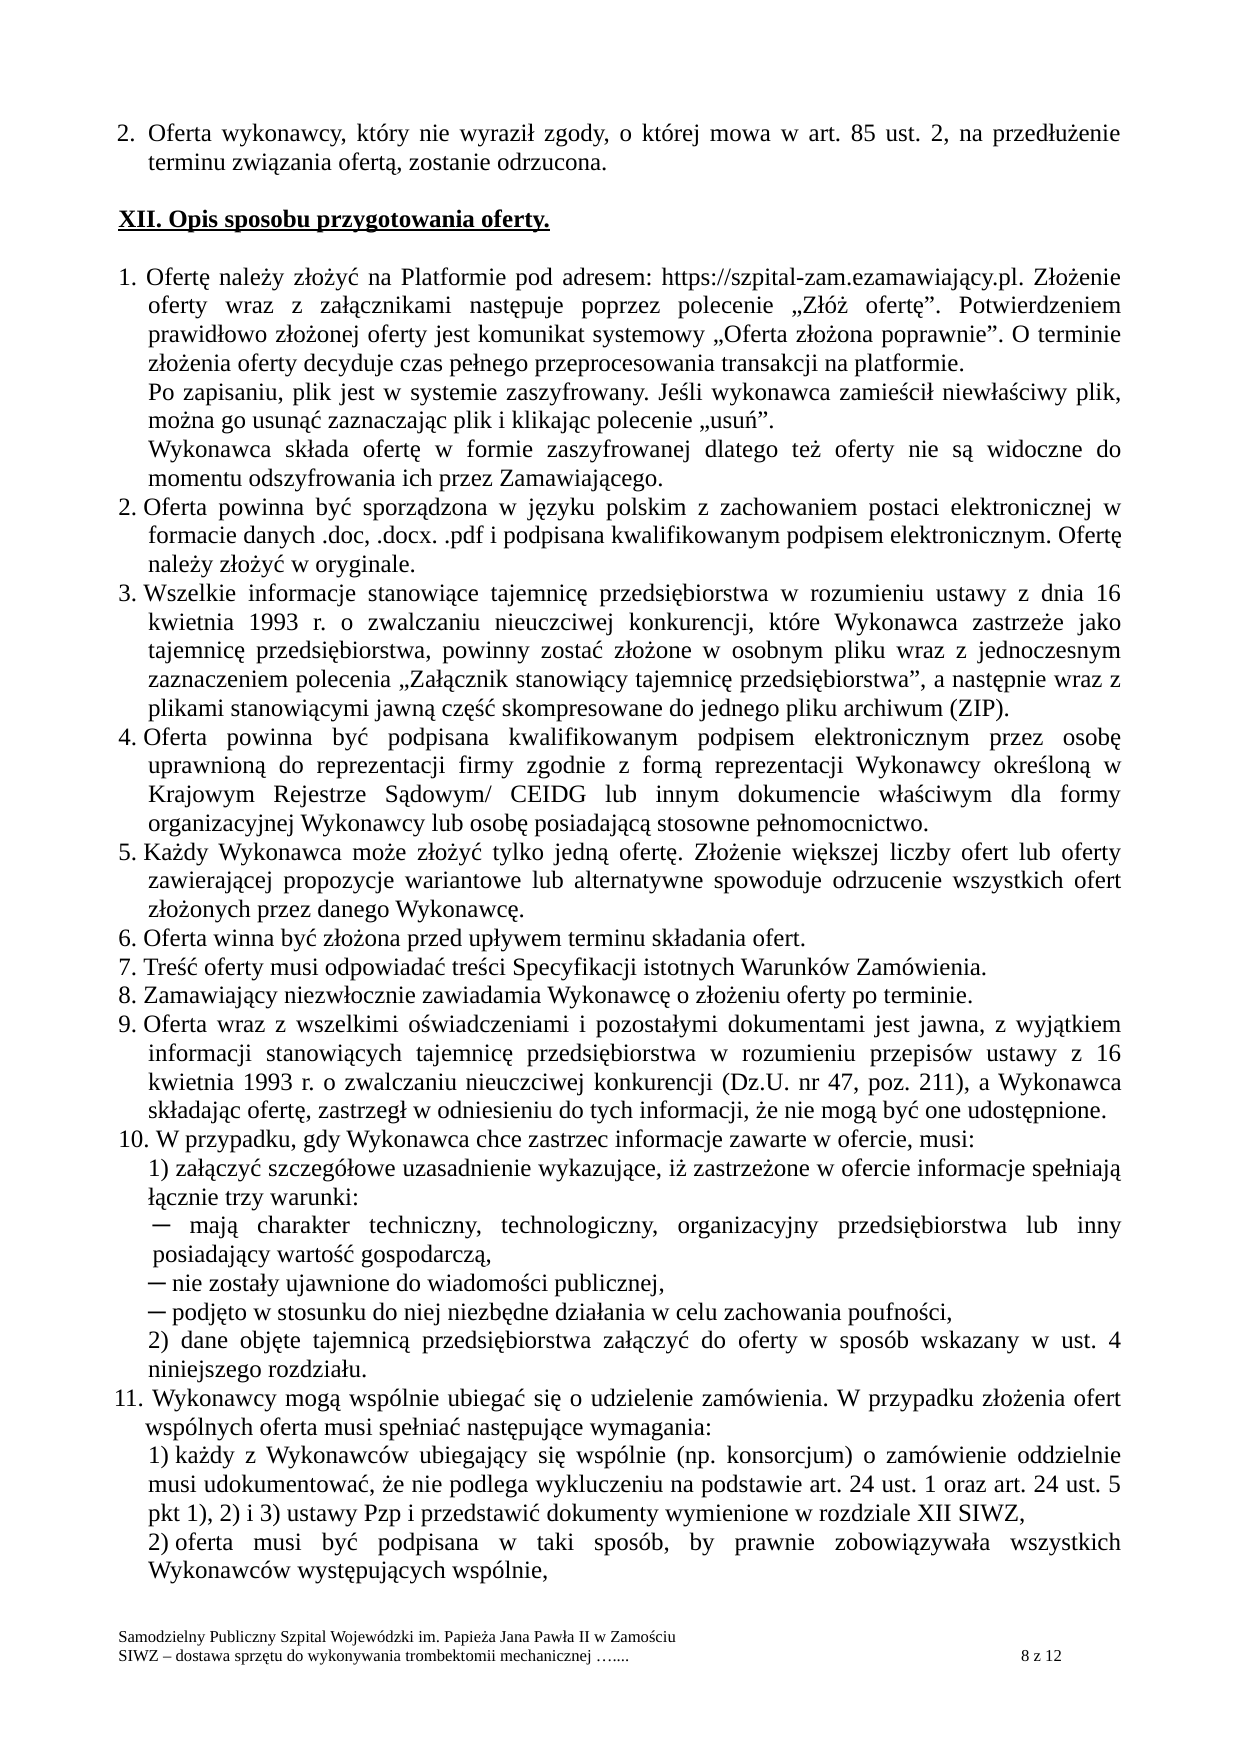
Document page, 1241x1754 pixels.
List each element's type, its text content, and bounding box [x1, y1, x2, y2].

text Po zapisaniu, plik jest w systemie zaszyfrowany. Jeśli wykonawca zamieścił niewłaściwy plik, można go usunąć zaznaczając plik i klikając polecenie „usuń”. [148, 377, 1122, 434]
text ─ mają charakter techniczny, technologiczny, organizacyjny przedsiębiorstwa lub inny posiadający wartość gospodarczą, [152, 1211, 1122, 1268]
list Zamawiający niezwłocznie zawiadamia Wykonawcę o złożeniu oferty po terminie. [118, 981, 1122, 1009]
list każdy z Wykonawców ubiegający się wspólnie (np. konsorcjum) o zamówienie oddzielnie musi udokumentować, że nie podlega wykluczeniu na podstawie art. 24 ust. 1 oraz art. 24 ust. 5 pkt 1), 2) i 3) ustawy Pzp i przedstawić dokumenty wymienione w rozdziale XII SIWZ, [148, 1441, 1122, 1527]
text 2) dane objęte tajemnicą przedsiębiorstwa załączyć do oferty w sposób wskazany w ust. 4 niniejszego rozdziału. [148, 1326, 1122, 1383]
list Treść oferty musi odpowiadać treści Specyfikacji istotnych Warunków Zamówienia. [118, 952, 1122, 981]
list W przypadku, gdy Wykonawca chce zastrzec informacje zawarte w ofercie, musi: [118, 1124, 1122, 1153]
list Oferta powinna być sporządzona w języku polskim z zachowaniem postaci elektronicznej w formacie danych .doc, .docx. .pdf i podpisana kwalifikowanym podpisem elektronicznym. Ofertę należy złożyć w oryginale. [118, 492, 1122, 578]
text XII. Opis sposobu przygotowania oferty. [118, 204, 1122, 233]
list oferta musi być podpisana w taki sposób, by prawnie zobowiązywała wszystkich Wykonawców występujących wspólnie, [148, 1527, 1122, 1584]
text ─ nie zostały ujawnione do wiadomości publicznej, [148, 1268, 1122, 1297]
list Oferta powinna być podpisana kwalifikowanym podpisem elektronicznym przez osobę uprawnioną do reprezentacji firmy zgodnie z formą reprezentacji Wykonawcy określoną w Krajowym Rejestrze Sądowym/ CEIDG lub innym dokumencie właściwym dla formy organizacyjnej Wykonawcy lub osobę posiadającą stosowne pełnomocnictwo. [118, 722, 1122, 837]
text 11. Wykonawcy mogą wspólnie ubiegać się o udzielenie zamówienia. W przypadku złożenia ofert wspólnych oferta musi spełniać następujące wymagania: [113, 1383, 1122, 1441]
text 1) załączyć szczegółowe uzasadnienie wykazujące, iż zastrzeżone w ofercie informacje spełniają łącznie trzy warunki: [148, 1153, 1122, 1211]
list Oferta winna być złożona przed upływem terminu składania ofert. [118, 923, 1122, 952]
text 1. Ofertę należy złożyć na Platformie pod adresem: https://szpital-zam.ezamawiający.pl. Złożenie oferty wraz z załącznikami następuje poprzez polecenie „Złóż ofertę”. Potwierdzeniem prawidłowo złożonej oferty jest komunikat systemowy „Oferta złożona poprawnie”. O terminie złożenia oferty decyduje czas pełnego przeprocesowania transakcji na platformie. [118, 262, 1122, 377]
text Wykonawca składa ofertę w formie zaszyfrowanej dlatego też oferty nie są widoczne do momentu odszyfrowania ich przez Zamawiającego. [148, 434, 1122, 492]
text ─ podjęto w stosunku do niej niezbędne działania w celu zachowania poufności, [148, 1297, 1122, 1326]
list Oferta wraz z wszelkimi oświadczeniami i pozostałymi dokumentami jest jawna, z wyjątkiem informacji stanowiących tajemnicę przedsiębiorstwa w rozumieniu przepisów ustawy z 16 kwietnia 1993 r. o zwalczaniu nieuczciwej konkurencji (Dz.U. nr 47, poz. 211), a Wykonawca składając ofertę, zastrzegł w odniesieniu do tych informacji, że nie mogą być one udostępnione. [118, 1009, 1122, 1124]
list Wszelkie informacje stanowiące tajemnicę przedsiębiorstwa w rozumieniu ustawy z dnia 16 kwietnia 1993 r. o zwalczaniu nieuczciwej konkurencji, które Wykonawca zastrzeże jako tajemnicę przedsiębiorstwa, powinny zostać złożone w osobnym pliku wraz z jednoczesnym zaznaczeniem polecenia „Załącznik stanowiący tajemnicę przedsiębiorstwa”, a następnie wraz z plikami stanowiącymi jawną część skompresowane do jednego pliku archiwum (ZIP). [118, 578, 1122, 722]
list Każdy Wykonawca może złożyć tylko jedną ofertę. Złożenie większej liczby ofert lub oferty zawierającej propozycje wariantowe lub alternatywne spowoduje odrzucenie wszystkich ofert złożonych przez danego Wykonawcę. [118, 837, 1122, 923]
list Oferta wykonawcy, który nie wyraził zgody, o której mowa w art. 85 ust. 2, na przedłużenie terminu związania ofertą, zostanie odrzucona. [117, 118, 1122, 176]
